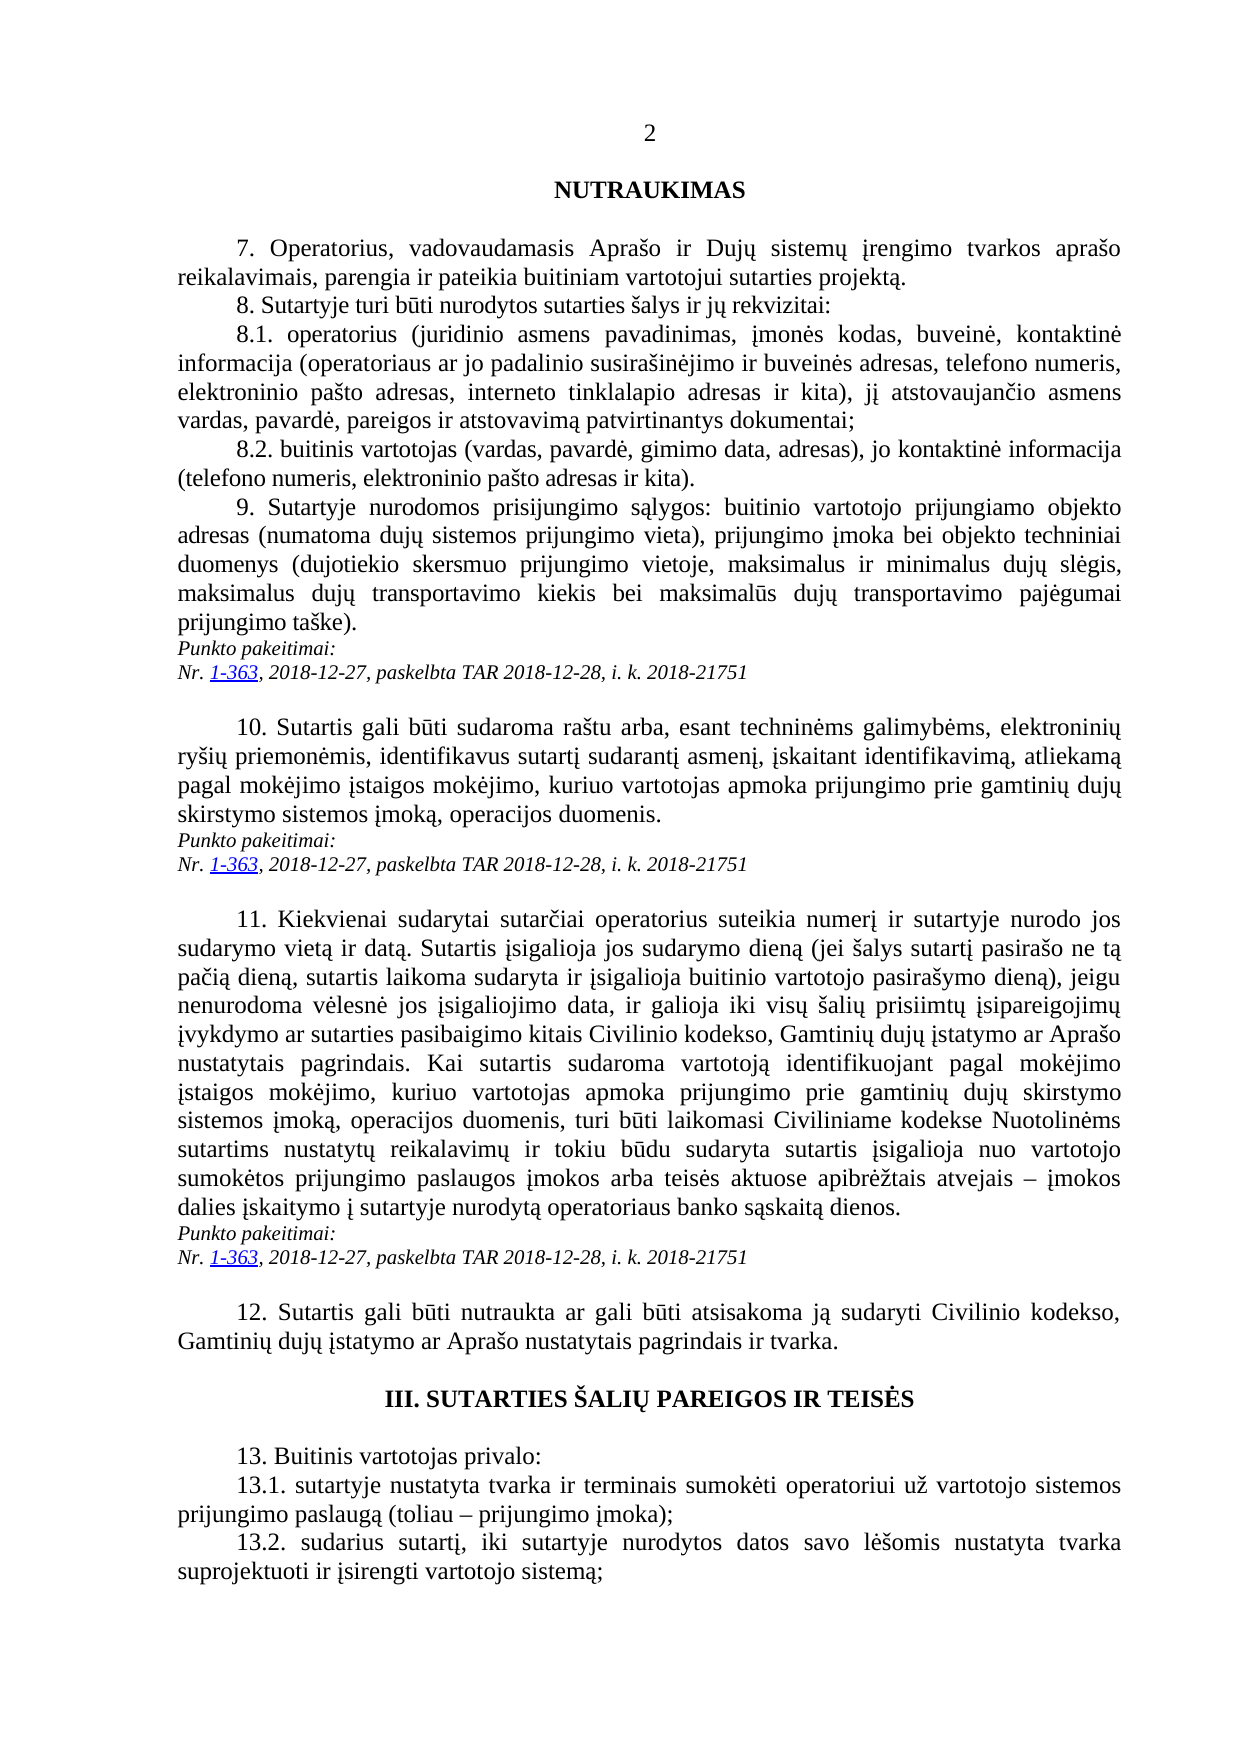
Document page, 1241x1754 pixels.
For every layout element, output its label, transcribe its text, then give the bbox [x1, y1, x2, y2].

text Nr. 1-363, 2018-12-27, paskelbta TAR 2018-12-28, i. k. 2018-21751 [177, 852, 1122, 876]
text 13.2. sudarius sutartį, iki sutartyje nurodytos datos savo lėšomis nustatyta tvarka suprojektuoti ir įsirengti vartotojo sistemą; [177, 1527, 1122, 1585]
text 8.2. buitinis vartotojas (vardas, pavardė, gimimo data, adresas), jo kontaktinė informacija (telefono numeris, elektroninio pašto adresas ir kita). [177, 434, 1122, 492]
text Punkto pakeitimai: [177, 636, 1122, 660]
text 8.1. operatorius (juridinio asmens pavadinimas, įmonės kodas, buveinė, kontaktinė informacija (operatoriaus ar jo padalinio susirašinėjimo ir buveinės adresas, telefono numeris, elektroninio pašto adresas, interneto tinklalapio adresas ir kita), jį atstovaujančio asmens vardas, pavardė, pareigos ir atstovavimą patvirtinantys dokumentai; [177, 319, 1122, 434]
text 9. Sutartyje nurodomos prisijungimo sąlygos: buitinio vartotojo prijungiamo objekto adresas (numatoma dujų sistemos prijungimo vieta), prijungimo įmoka bei objekto techniniai duomenys (dujotiekio skersmuo prijungimo vietoje, maksimalus ir minimalus dujų slėgis, maksimalus dujų transportavimo kiekis bei maksimalūs dujų transportavimo pajėgumai prijungimo taške). [177, 492, 1122, 636]
text 8. Sutartyje turi būti nurodytos sutarties šalys ir jų rekvizitai: [177, 291, 1122, 319]
text iII. SUTARTIES ŠALIŲ PAREIGOS IR TEISĖS [177, 1384, 1122, 1412]
text Nr. 1-363, 2018-12-27, paskelbta TAR 2018-12-28, i. k. 2018-21751 [177, 1245, 1122, 1269]
text NUTRAUKIMAS [177, 176, 1122, 204]
text 11. Kiekvienai sudarytai sutarčiai operatorius suteikia numerį ir sutartyje nurodo jos sudarymo vietą ir datą. Sutartis įsigalioja jos sudarymo dieną (jei šalys sutartį pasirašo ne tą pačią dieną, sutartis laikoma sudaryta ir įsigalioja buitinio vartotojo pasirašymo dieną), jeigu nenurodoma vėlesnė jos įsigaliojimo data, ir galioja iki visų šalių prisiimtų įsipareigojimų įvykdymo ar sutarties pasibaigimo kitais Civilinio kodekso, Gamtinių dujų įstatymo ar Aprašo nustatytais pagrindais. Kai sutartis sudaroma vartotoją identifikuojant pagal mokėjimo įstaigos mokėjimo, kuriuo vartotojas apmoka prijungimo prie gamtinių dujų skirstymo sistemos įmoką, operacijos duomenis, turi būti laikomasi Civiliniame kodekse Nuotolinėms sutartims nustatytų reikalavimų ir tokiu būdu sudaryta sutartis įsigalioja nuo vartotojo sumokėtos prijungimo paslaugos įmokos arba teisės aktuose apibrėžtais atvejais – įmokos dalies įskaitymo į sutartyje nurodytą operatoriaus banko sąskaitą dienos. [177, 904, 1122, 1221]
text 10. Sutartis gali būti sudaroma raštu arba, esant techninėms galimybėms, elektroninių ryšių priemonėmis, identifikavus sutartį sudarantį asmenį, įskaitant identifikavimą, atliekamą pagal mokėjimo įstaigos mokėjimo, kuriuo vartotojas apmoka prijungimo prie gamtinių dujų skirstymo sistemos įmoką, operacijos duomenis. [177, 712, 1122, 827]
text 13.1. sutartyje nustatyta tvarka ir terminais sumokėti operatoriui už vartotojo sistemos prijungimo paslaugą (toliau – prijungimo įmoka); [177, 1470, 1122, 1527]
text Punkto pakeitimai: [177, 827, 1122, 852]
text 7. Operatorius, vadovaudamasis Aprašo ir Dujų sistemų įrengimo tvarkos aprašo reikalavimais, parengia ir pateikia buitiniam vartotojui sutarties projektą. [177, 233, 1122, 291]
text Punkto pakeitimai: [177, 1221, 1122, 1245]
text 12. Sutartis gali būti nutraukta ar gali būti atsisakoma ją sudaryti Civilinio kodekso, Gamtinių dujų įstatymo ar Aprašo nustatytais pagrindais ir tvarka. [177, 1297, 1122, 1355]
text Nr. 1-363, 2018-12-27, paskelbta TAR 2018-12-28, i. k. 2018-21751 [177, 660, 1122, 684]
text 13. Buitinis vartotojas privalo: [177, 1441, 1122, 1470]
